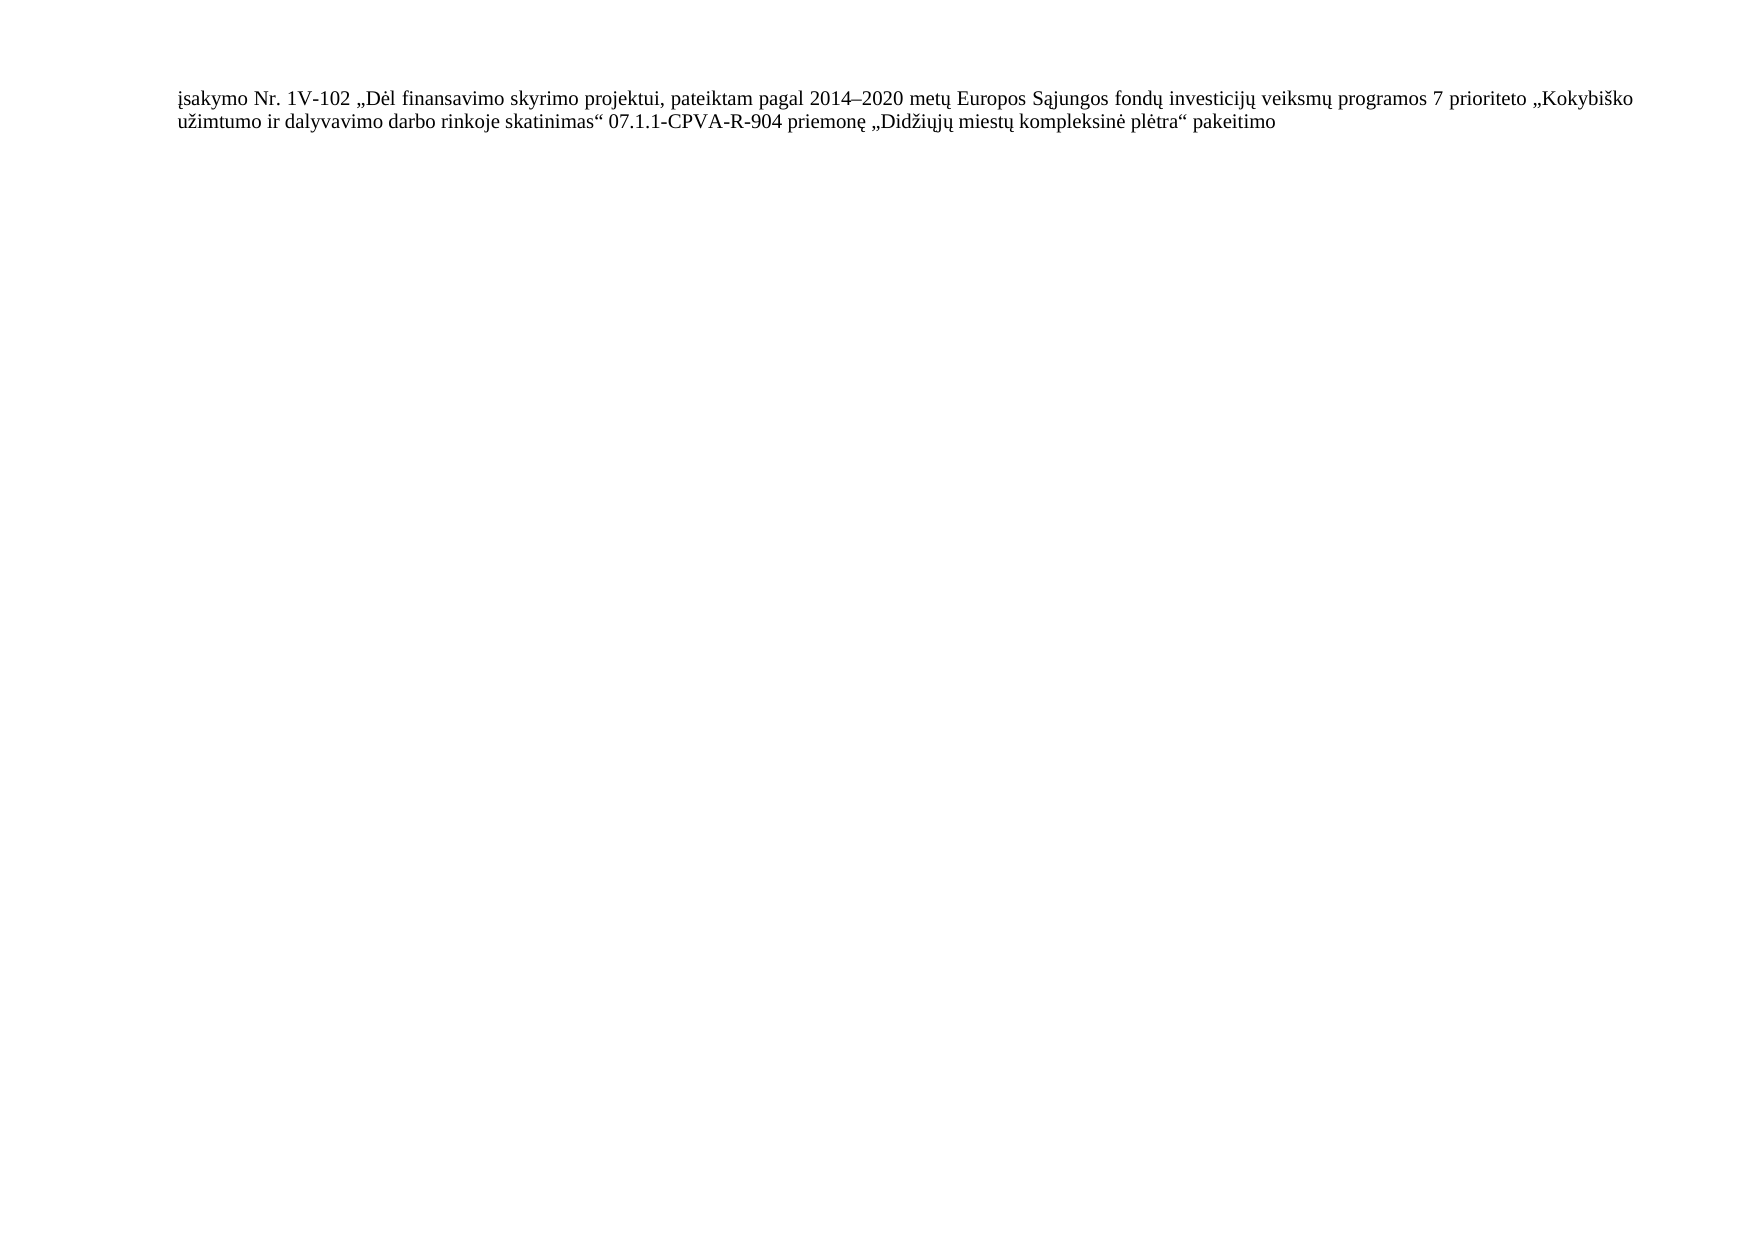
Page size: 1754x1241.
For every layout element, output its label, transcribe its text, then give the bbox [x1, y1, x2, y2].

text įsakymo Nr. 1V-102 „Dėl finansavimo skyrimo projektui, pateiktam pagal 2014–2020 metų Europos Sąjungos fondų investicijų veiksmų programos 7 prioriteto „Kokybiško užimtumo ir dalyvavimo darbo rinkoje skatinimas“ 07.1.1-CPVA-R-904 priemonę „Didžiųjų miestų kompleksinė plėtra“ pakeitimo [177, 85, 1636, 133]
